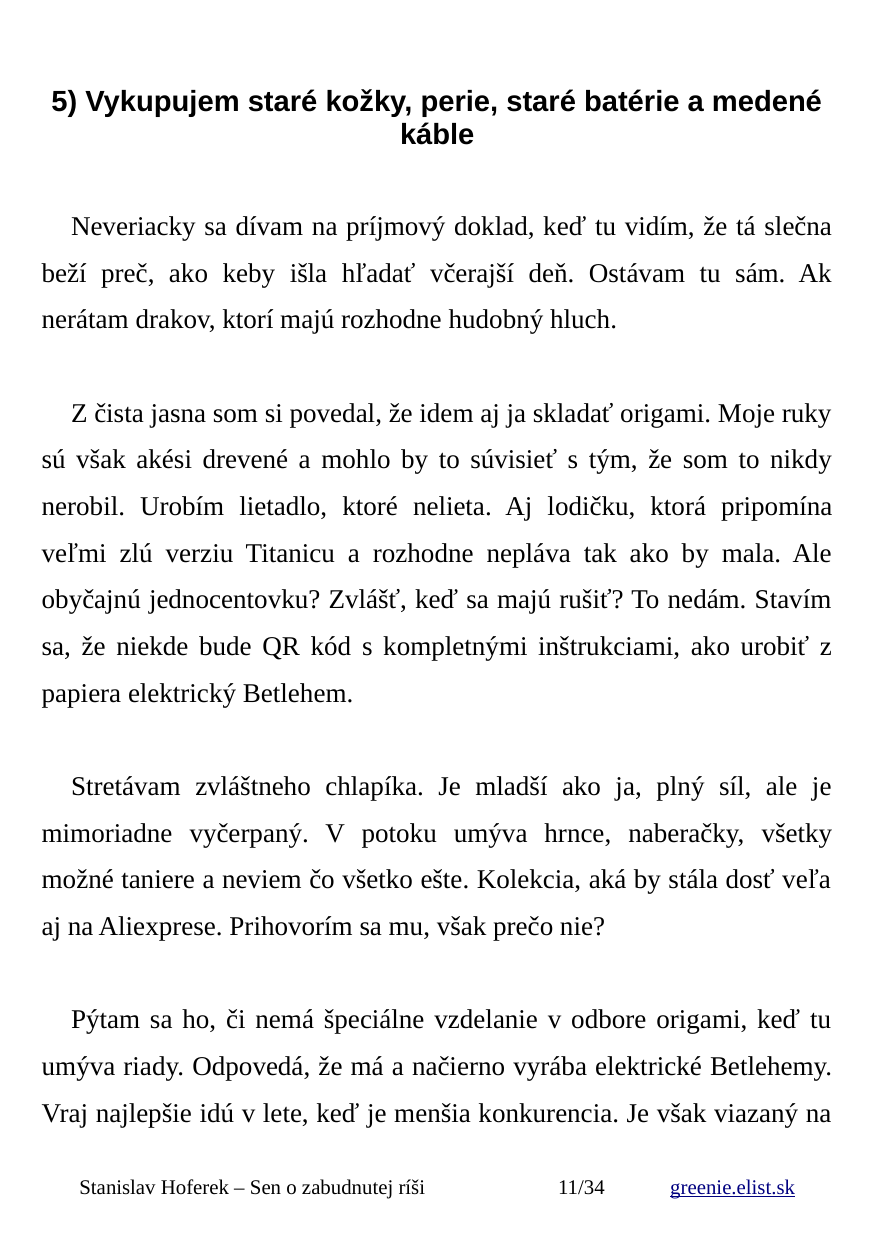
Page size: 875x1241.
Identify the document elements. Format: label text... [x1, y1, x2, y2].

text Pýtam sa ho, či nemá špeciálne vzdelanie v odbore origami, keď tu umýva riady. Odpovedá, že má a načierno vyrába elektrické Betlehemy. Vraj najlepšie idú v lete, keď je menšia konkurencia. Je však viazaný na [41, 1003, 833, 1128]
text Stretávam zvláštneho chlapíka. Je mladší ako ja, plný síl, ale je mimoriadne vyčerpaný. V potoku umýva hrnce, naberačky, všetky možné taniere a neviem čo všetko ešte. Kolekcia, aká by stála dosť veľa aj na Aliexprese. Prihovorím sa mu, však prečo nie? [41, 770, 833, 941]
text Z čista jasna som si povedal, že idem aj ja skladať origami. Moje ruky sú však akési drevené a mohlo by to súvisieť s tým, že som to nikdy nerobil. Urobím lietadlo, ktoré nelieta. Aj lodičku, ktorá pripomína veľmi zlú verziu Titanicu a rozhodne nepláva tak ako by mala. Ale obyčajnú jednocentovku? Zvlášť, keď sa majú rušiť? To nedám. Stavím sa, že niekde bude QR kód s kompletnými inštrukciami, ako urobiť z papiera elektrický Betlehem. [41, 397, 833, 708]
text Neveriacky sa dívam na príjmový doklad, keď tu vidím, že tá slečna beží preč, ako keby išla hľadať včerajší deň. Ostávam tu sám. Ak nerátam drakov, ktorí majú rozhodne hudobný hluch. [41, 210, 833, 334]
subtitle 5) Vykupujem staré kožky, perie, staré batérie a medené káble [41, 84, 833, 151]
